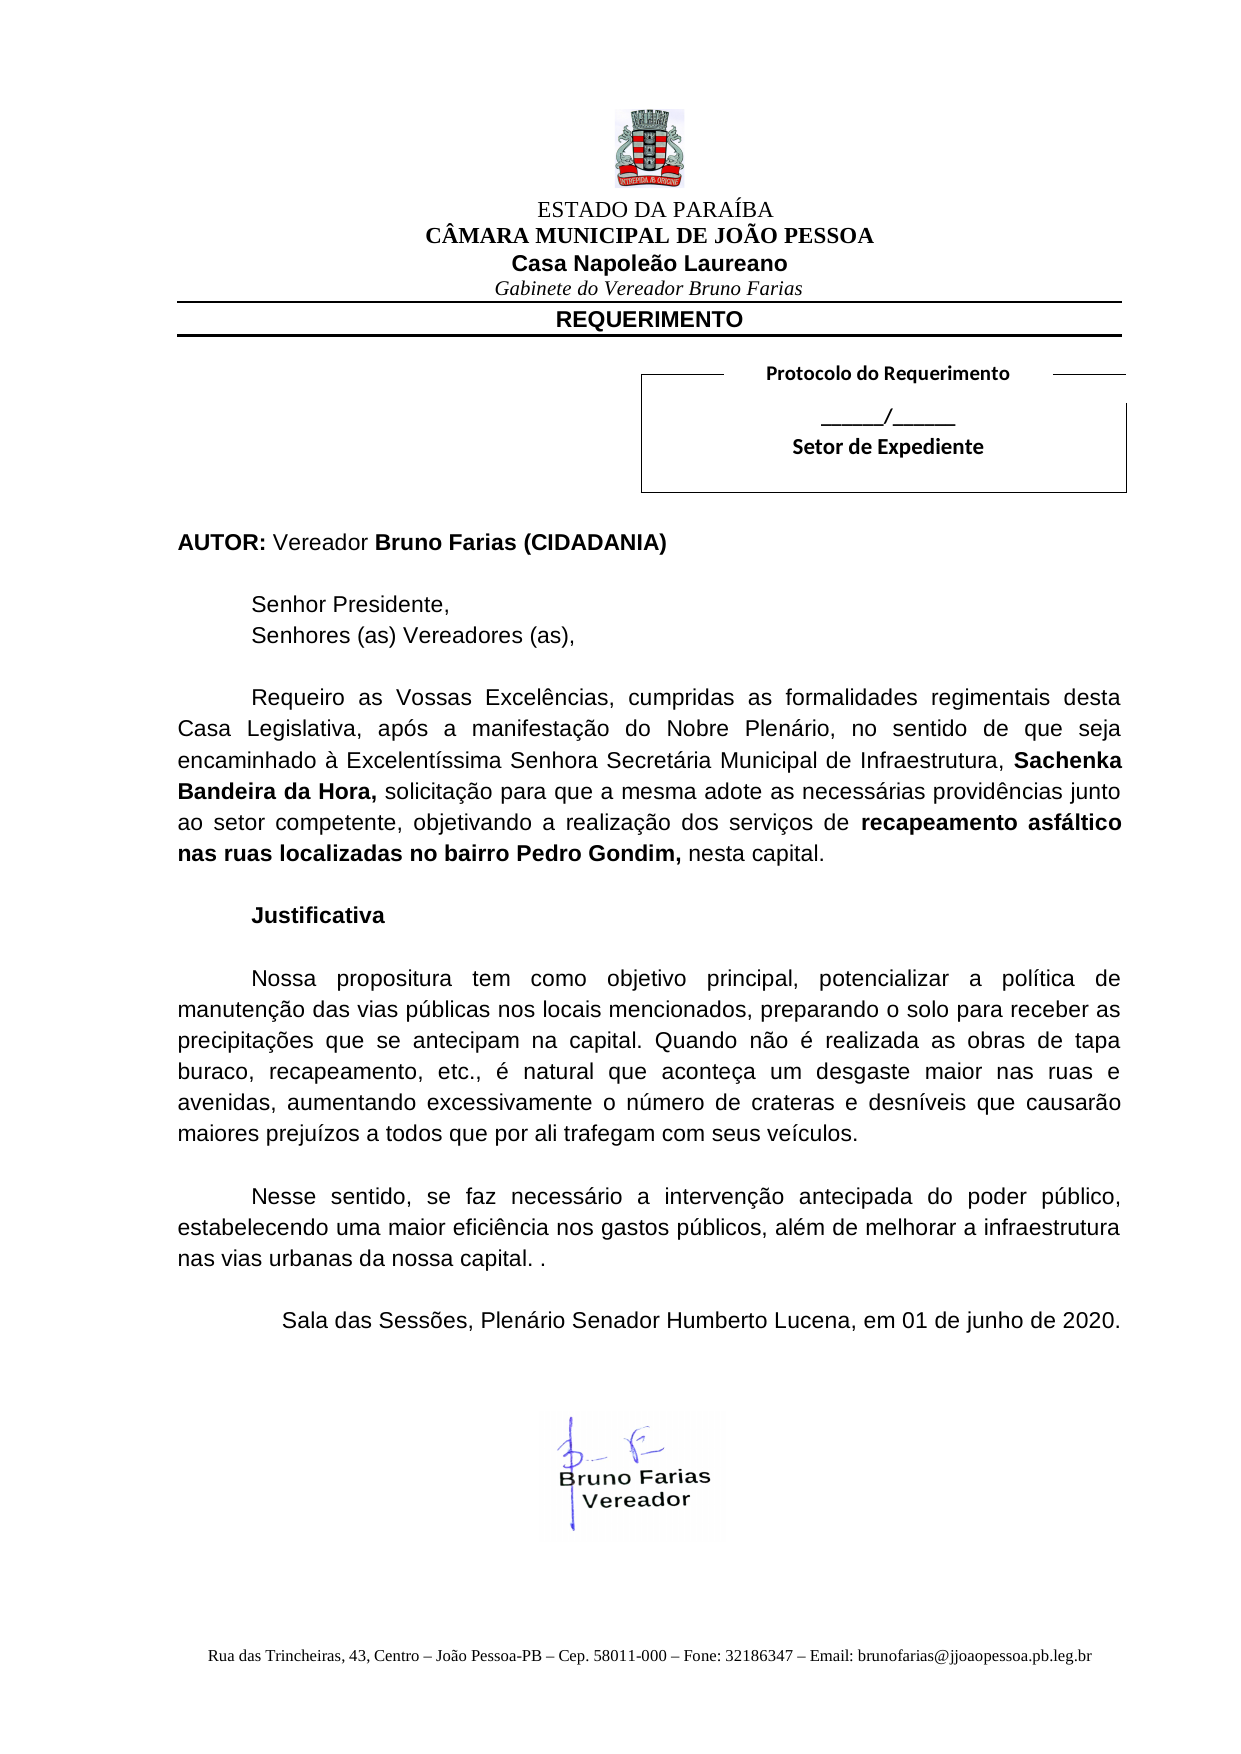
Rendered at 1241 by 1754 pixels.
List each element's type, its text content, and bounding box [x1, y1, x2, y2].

table_cell Setor de Expediente [724, 432, 1053, 461]
table_cell [724, 461, 1053, 492]
table_header Protocolo do Requerimento [724, 343, 1053, 403]
picture [538, 1411, 727, 1542]
text Nossa propositura tem como objetivo principal, potencializar a política de manutenção das vias públicas nos locais mencionados, preparando o solo para receber as precipitações que se antecipam na capital. Quando não é realizada as obras de tapa buraco, recapeamento, etc., é natural que aconteça um desgaste maior nas ruas e avenidas, aumentando excessivamente o número de crateras e desníveis que causarão maiores prejuízos a todos que por ali trafegam com seus veículos. [177, 964, 1122, 1147]
table_cell [642, 432, 723, 461]
table_cell [642, 461, 723, 492]
table_cell [1053, 374, 1127, 403]
text Senhores (as) Vereadores (as), [177, 621, 1122, 648]
table_header [641, 343, 723, 374]
text Senhor Presidente, [177, 590, 1122, 617]
text AUTOR: Vereador Bruno Farias (CIDADANIA) [177, 528, 1122, 555]
text Sala das Sessões, Plenário Senador Humberto Lucena, em 01 de junho de 2020. [177, 1307, 1122, 1334]
text Requeiro as Vossas Excelências, cumpridas as formalidades regimentais desta Casa Legislativa, após a manifestação do Nobre Plenário, no sentido de que seja encaminhado à Excelentíssima Senhora Secretária Municipal de Infraestrutura, Sachenka Bandeira da Hora, solicitação para que a mesma adote as necessárias providências junto ao setor competente, objetivando a realização dos serviços de recapeamento asfáltico nas ruas localizadas no bairro Pedro Gondim, nesta capital. [177, 684, 1122, 866]
table_cell [642, 375, 723, 403]
text REQUERIMENTO [177, 303, 1122, 334]
table_cell [1053, 432, 1126, 461]
table_cell ______/______ [724, 403, 1053, 432]
table_cell [1053, 461, 1126, 492]
table_cell [1053, 403, 1126, 432]
text Justificativa [177, 902, 1122, 929]
table_cell [642, 403, 723, 432]
text Nesse sentido, se faz necessário a intervenção antecipada do poder público, estabelecendo uma maior eficiência nos gastos públicos, além de melhorar a infraestrutura nas vias urbanas da nossa capital. . [177, 1182, 1122, 1271]
table_header [1053, 343, 1127, 374]
